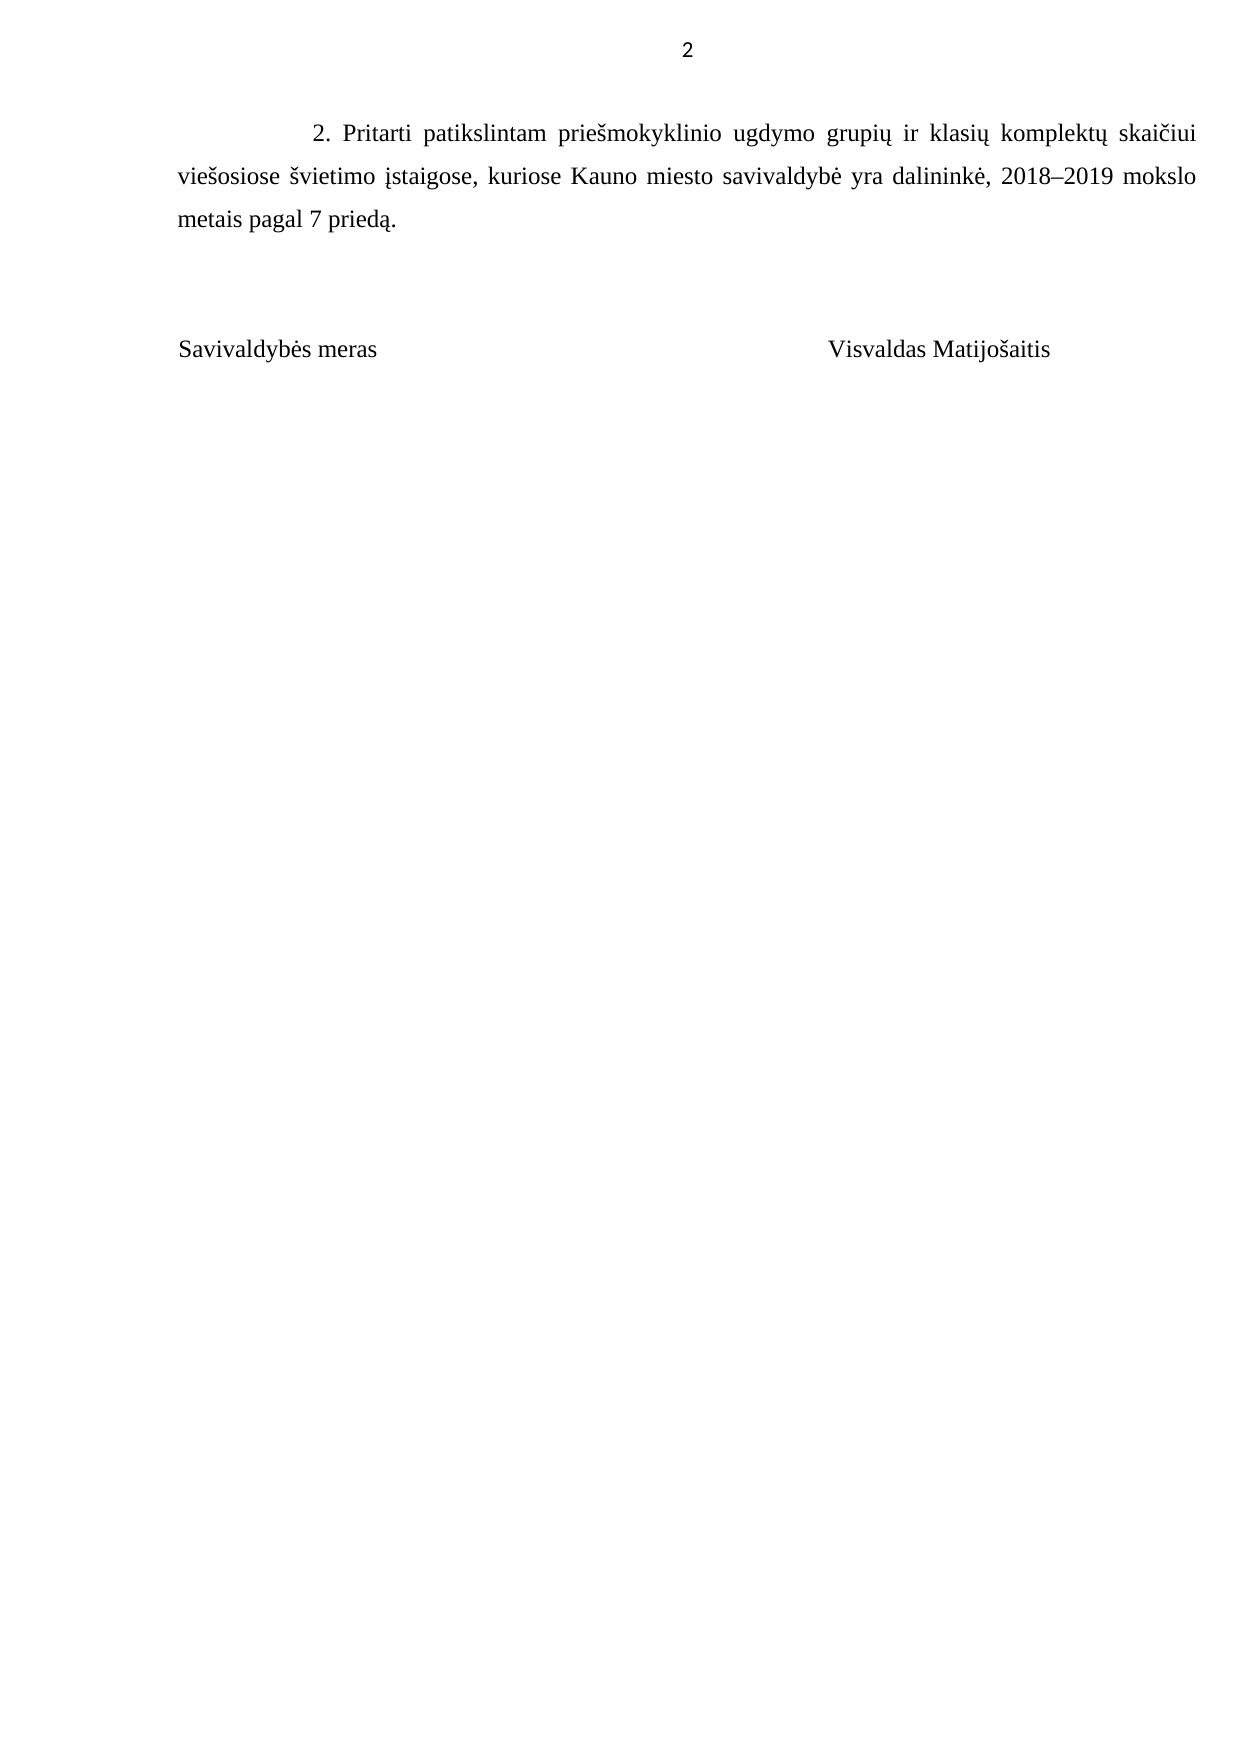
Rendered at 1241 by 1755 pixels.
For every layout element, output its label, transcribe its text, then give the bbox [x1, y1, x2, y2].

text 2. Pritarti patikslintam priešmokyklinio ugdymo grupių ir klasių komplektų skaičiui viešosiose švietimo įstaigose, kuriose Kauno miesto savivaldybė yra dalininkė, 2018–2019 mokslo metais pagal 7 priedą. [177, 118, 1198, 233]
text Savivaldybės meras Visvaldas Matijošaitis [178, 334, 1198, 362]
